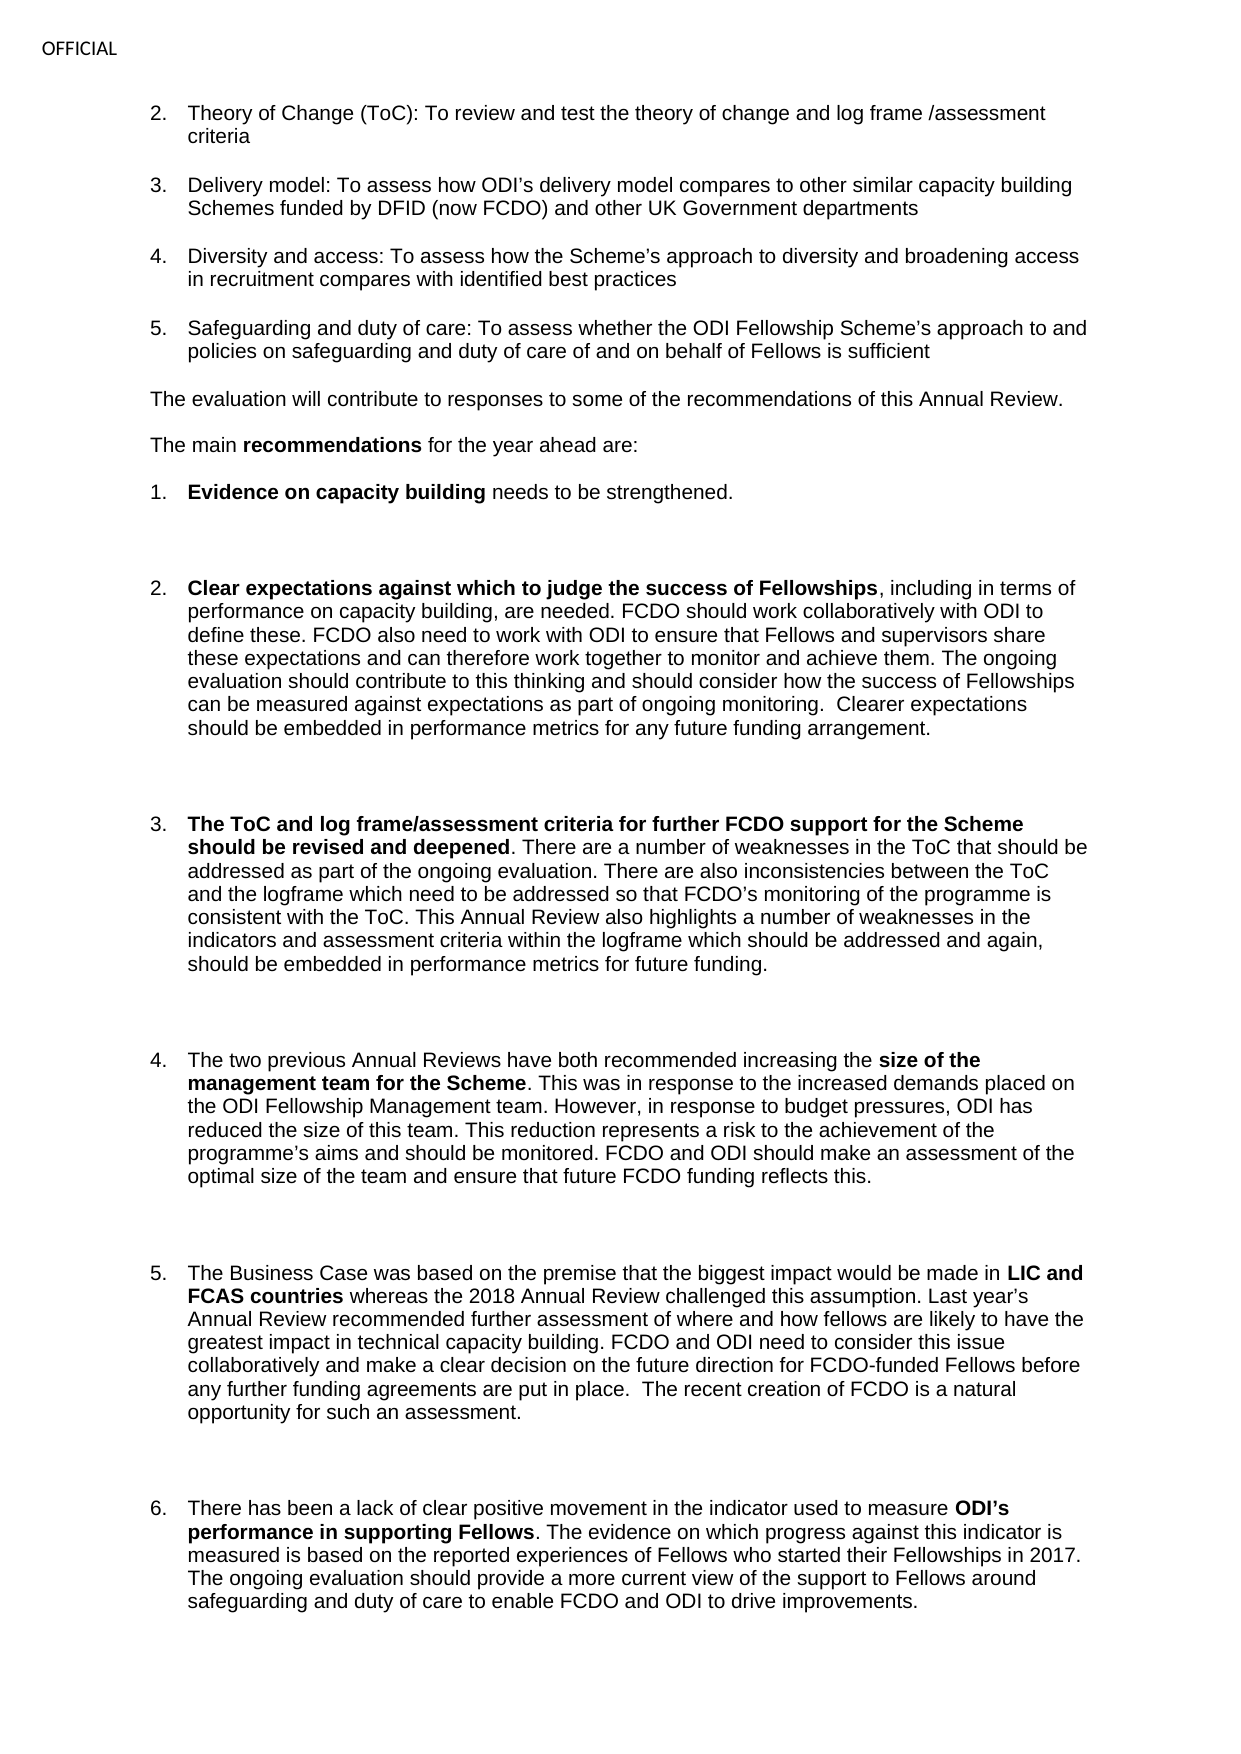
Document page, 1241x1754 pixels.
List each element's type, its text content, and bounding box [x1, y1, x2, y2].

list Diversity and access: To assess how the Scheme’s approach to diversity and broadening access in recruitment compares with identified best practices [150, 244, 1090, 291]
list Clear expectations against which to judge the success of Fellowships, including in terms of performance on capacity building, are needed. FCDO should work collaboratively with ODI to define these. FCDO also need to work with ODI to ensure that Fellows and supervisors share these expectations and can therefore work together to monitor and achieve them. The ongoing evaluation should contribute to this thinking and should consider how the success of Fellowships can be measured against expectations as part of ongoing monitoring. Clearer expectations should be embedded in performance metrics for any future funding arrangement. [150, 577, 1090, 739]
list There has been a lack of clear positive movement in the indicator used to measure ODI’s performance in supporting Fellows. The evidence on which progress against this indicator is measured is based on the reported experiences of Fellows who started their Fellowships in 2017. The ongoing evaluation should provide a more current view of the support to Fellows around safeguarding and duty of care to enable FCDO and ODI to drive improvements. [150, 1497, 1090, 1613]
list Safeguarding and duty of care: To assess whether the ODI Fellowship Scheme’s approach to and policies on safeguarding and duty of care of and on behalf of Fellows is sufficient [150, 316, 1090, 362]
list Theory of Change (ToC): To review and test the theory of change and log frame /assessment criteria [150, 102, 1090, 148]
list The ToC and log frame/assessment criteria for further FCDO support for the Scheme should be revised and deepened. There are a number of weaknesses in the ToC that should be addressed as part of the ongoing evaluation. There are also inconsistencies between the ToC and the logframe which need to be addressed so that FCDO’s monitoring of the programme is consistent with the ToC. This Annual Review also highlights a number of weaknesses in the indicators and assessment criteria within the logframe which should be addressed and again, should be embedded in performance metrics for future funding. [150, 813, 1090, 975]
text The evaluation will contribute to responses to some of the recommendations of this Annual Review. [150, 387, 1090, 411]
list Evidence on capacity building needs to be strengthened. [150, 480, 1090, 504]
list The two previous Annual Reviews have both recommended increasing the size of the management team for the Scheme. This was in response to the increased demands placed on the ODI Fellowship Management team. However, in response to budget pressures, ODI has reduced the size of this team. This reduction represents a risk to the achievement of the programme’s aims and should be monitored. FCDO and ODI should make an assessment of the optimal size of the team and ensure that future FCDO funding reflects this. [150, 1048, 1090, 1188]
list The Business Case was based on the premise that the biggest impact would be made in LIC and FCAS countries whereas the 2018 Annual Review challenged this assumption. Last year’s Annual Review recommended further assessment of where and how fellows are likely to have the greatest impact in technical capacity building. FCDO and ODI need to consider this issue collaboratively and make a clear decision on the future direction for FCDO-funded Fellows before any further funding agreements are put in place. The recent creation of FCDO is a natural opportunity for such an assessment. [150, 1261, 1090, 1424]
text The main recommendations for the year ahead are: [150, 434, 1090, 457]
list Delivery model: To assess how ODI’s delivery model compares to other similar capacity building Schemes funded by DFID (now FCDO) and other UK Government departments [150, 173, 1090, 219]
